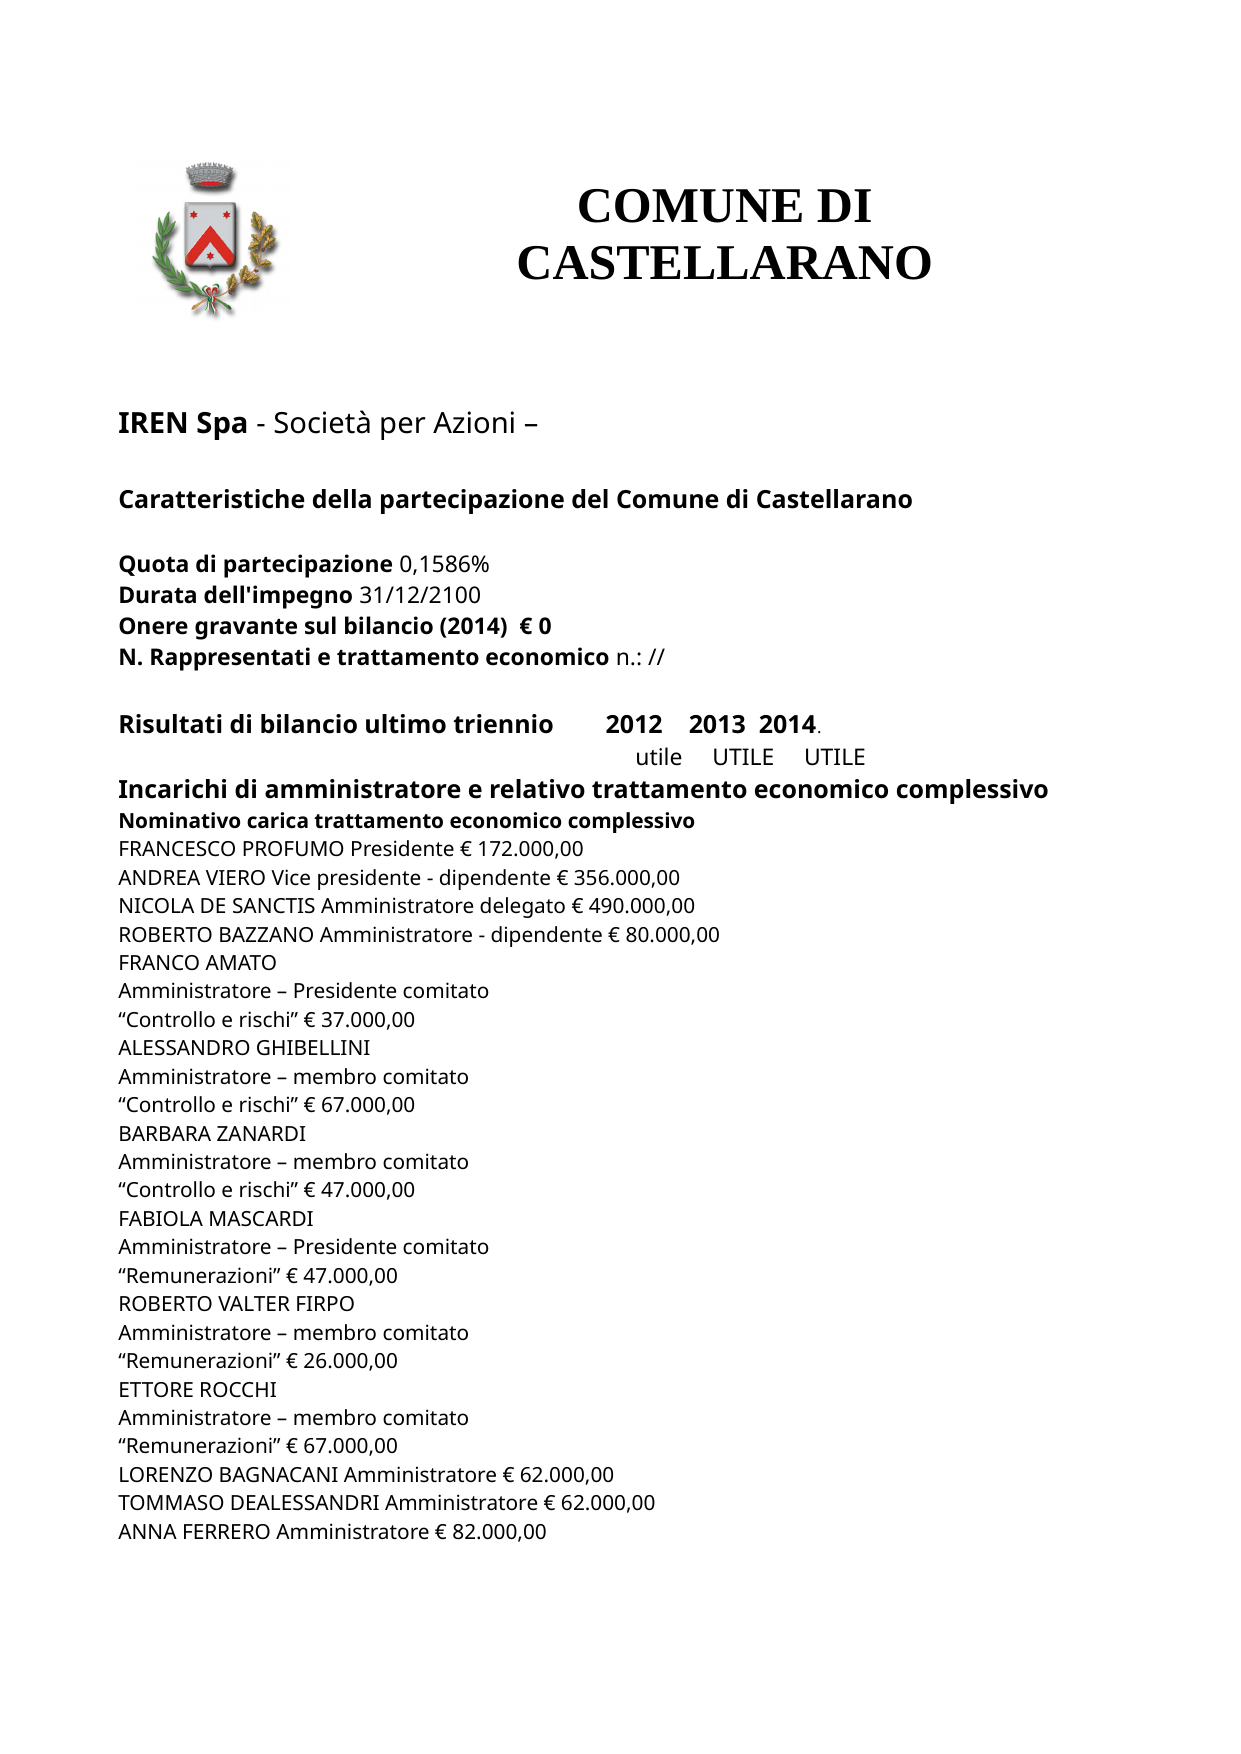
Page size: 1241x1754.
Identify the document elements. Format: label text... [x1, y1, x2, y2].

text TOMMASO DEALESSANDRI Amministratore € 62.000,00 [118, 1488, 1122, 1517]
text NICOLA DE SANCTIS Amministratore delegato € 490.000,00 [118, 891, 1122, 920]
text Amministratore – membro comitato [118, 1403, 1122, 1432]
text Risultati di bilancio ultimo triennio 2012 2013 2014. [118, 707, 1122, 741]
text Durata dell'impegno 31/12/2100 [118, 579, 1122, 610]
text FABIOLA MASCARDI [118, 1204, 1122, 1232]
subtitle COMUNE DI CASTELLARANO [319, 176, 1086, 291]
text ALESSANDRO GHIBELLINI [118, 1033, 1122, 1062]
text “Controllo e rischi” € 47.000,00 [118, 1176, 1122, 1204]
text ETTORE ROCCHI [118, 1375, 1122, 1403]
text ANDREA VIERO Vice presidente - dipendente € 356.000,00 [118, 863, 1122, 891]
text Incarichi di amministratore e relativo trattamento economico complessivo [118, 772, 1122, 806]
text IREN Spa - Società per Azioni – [118, 403, 1122, 442]
text Caratteristiche della partecipazione del Comune di Castellarano [118, 482, 1122, 516]
text Amministratore – Presidente comitato [118, 977, 1122, 1005]
text utile UTILE UTILE [118, 741, 1122, 772]
text Quota di partecipazione 0,1586% [118, 547, 1122, 579]
text Nominativo carica trattamento economico complessivo [118, 806, 1122, 834]
text ANNA FERRERO Amministratore € 82.000,00 [118, 1517, 1122, 1545]
text “Controllo e rischi” € 37.000,00 [118, 1005, 1122, 1033]
text “Remunerazioni” € 67.000,00 [118, 1432, 1122, 1460]
text Onere gravante sul bilancio (2014) € 0 [118, 610, 1122, 641]
text ROBERTO VALTER FIRPO [118, 1289, 1122, 1318]
text ROBERTO BAZZANO Amministratore - dipendente € 80.000,00 [118, 920, 1122, 948]
text “Remunerazioni” € 47.000,00 [118, 1261, 1122, 1289]
text Amministratore – membro comitato [118, 1147, 1122, 1176]
text BARBARA ZANARDI [118, 1119, 1122, 1147]
text Amministratore – Presidente comitato [118, 1232, 1122, 1261]
text FRANCO AMATO [118, 948, 1122, 977]
text N. Rappresentati e trattamento economico n.: // [118, 641, 1122, 672]
text “Controllo e rischi” € 67.000,00 [118, 1090, 1122, 1119]
text FRANCESCO PROFUMO Presidente € 172.000,00 [118, 834, 1122, 863]
text LORENZO BAGNACANI Amministratore € 62.000,00 [118, 1460, 1122, 1488]
text “Remunerazioni” € 26.000,00 [118, 1346, 1122, 1375]
text Amministratore – membro comitato [118, 1062, 1122, 1090]
subtitle PROVINCIA DI REGGIO EMILIA [319, 291, 1086, 295]
text Amministratore – membro comitato [118, 1318, 1122, 1346]
